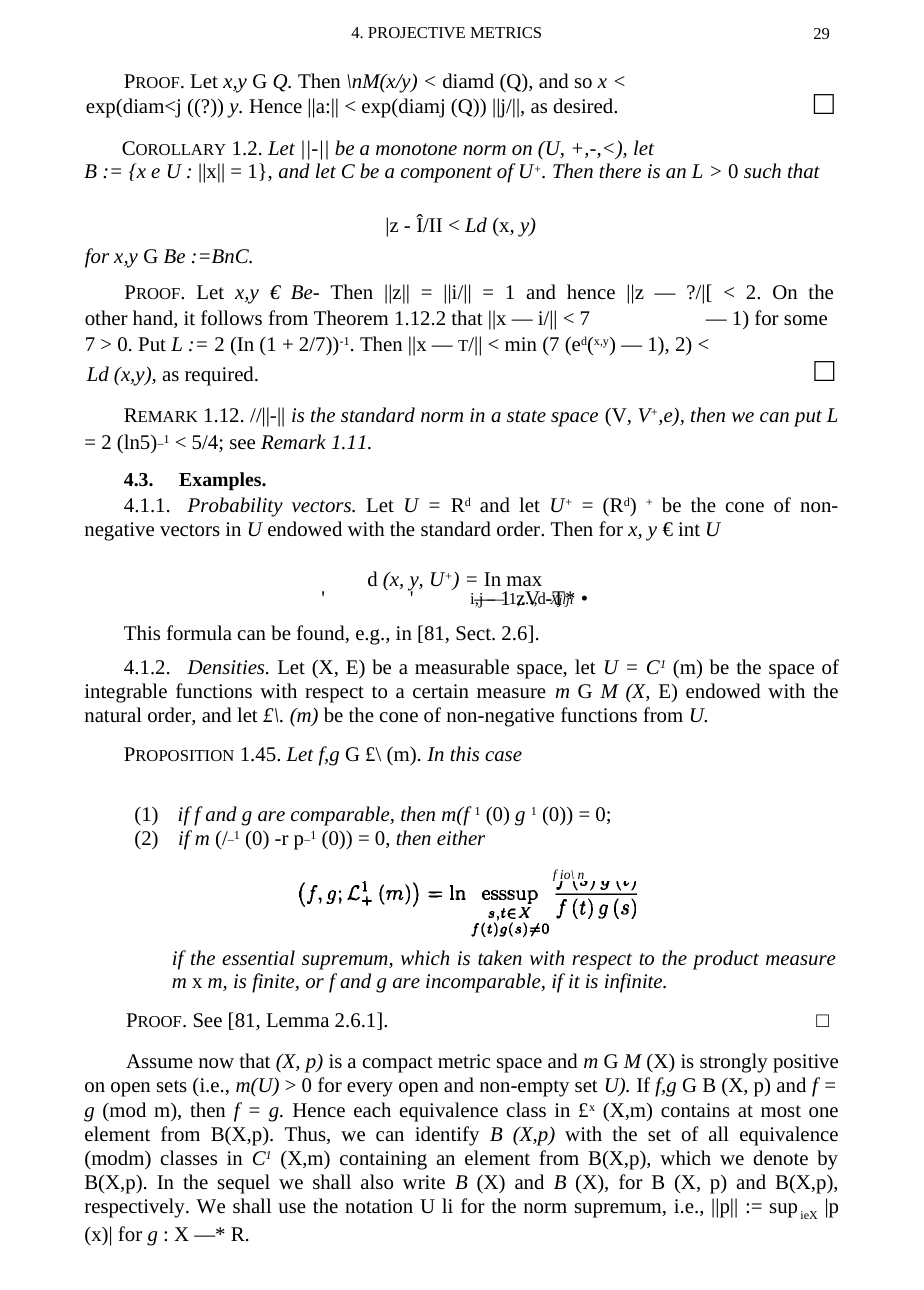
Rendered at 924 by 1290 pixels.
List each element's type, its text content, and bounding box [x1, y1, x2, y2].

text B := {x e U : ||x|| = 1}, and let C be a component of U+. Then there is an L > 0 such that [84, 159, 839, 183]
text for x,y G Be :=BnC. [84, 244, 835, 268]
text Assume now that (X, p) is a compact metric space and m G M (X) is strongly positive on open sets (i.e., m(U) > 0 for every open and non-empty set U). If f,g G B (X, p) and f = g (mod m), then f = g. Hence each equivalence class in £x (X,m) contains at most one element from B(X,p). Thus, we can identify B (X,p) with the set of all equivalence (modm) classes in C1 (X,m) containing an element from B(X,p), which we denote by B(X,p). In the sequel we shall also write B (X) and B (X), for B (X, p) and B(X,p), respectively. We shall use the notation U li for the norm supremum, i.e., ||p|| := supieX |p (x)| for g : X —* R. [84, 1049, 839, 1246]
text 4. PROJECTIVE METRICS [351, 23, 567, 42]
text ' ' — 1 zV -T* • -11 • [317, 591, 470, 608]
text This formula can be found, e.g., in [81, Sect. 2.6]. [84, 621, 839, 645]
list if f and g are comparable, then m(f 1 (0) g 1 (0)) = 0; [84, 802, 839, 826]
text d (x, y, U+) = In max [317, 567, 592, 591]
text Ld (x,y), as required. [87, 362, 283, 386]
text |z - Î/II < Ld (x, y) [84, 213, 839, 237]
picture [299, 881, 638, 937]
text exp(diam<j ((?)) y. Hence ||a:|| < exp(diamj (Q)) ||j/||, as desired. [86, 94, 663, 118]
list Densities. Let (X, E) be a measurable space, let U = C1 (m) be the space of integrable functions with respect to a certain measure m G M (X, E) endowed with the natural order, and let £\. (m) be the cone of non-negative functions from U. [84, 655, 839, 727]
list if m (/_1 (0) -r p_1 (0)) = 0, then either [84, 826, 839, 850]
text □ [815, 362, 833, 380]
text Proof. Let x,y G Q. Then \nM(x/y) < diamd (Q), and so x < [86, 69, 833, 93]
text Proof. Let x,y € Be- Then ||z|| = ||i/|| = 1 and hence ||z — ?/|[ < 2. On the other hand, it follows from Theorem 1.12.2 that ||x — i/|| < 7 — 1) for some [84, 280, 835, 330]
text Remark 1.12. //||-|| is the standard norm in a state space (V, V+,e), then we can put L = 2 (ln5)_1 < 5/4; see Remark 1.11. [84, 403, 839, 454]
text 29 [813, 24, 834, 43]
text □ [814, 350, 834, 361]
text Proposition 1.45. Let f,g G £\ (m). In this case [84, 742, 839, 766]
text Proof. See [81, Lemma 2.6.1]. □ [84, 1008, 839, 1032]
text □ [814, 83, 834, 121]
text i,j — 1,...,d Xjlji [470, 589, 590, 608]
text if the essential supremum, which is taken with respect to the product measure m x m, is finite, or f and g are incomparable, if it is infinite. [172, 945, 839, 993]
text 7 > 0. Put L := 2 (In (1 + 2/7))-1. Then ||x — t/|| < min (7 (ed(x,y) — 1), 2) < [84, 331, 835, 356]
text f io\ n [553, 867, 618, 881]
list Probability vectors. Let U = Rd and let U+ = (Rd) + be the cone of non-negative vectors in U endowed with the standard order. Then for x, y € int U [84, 493, 839, 541]
text Corollary 1.2. Let ||-|| be a monotone norm on (U, +,-,<), let [84, 135, 839, 159]
subtitle 4.3. Examples. [84, 468, 839, 491]
text □ [814, 381, 834, 388]
